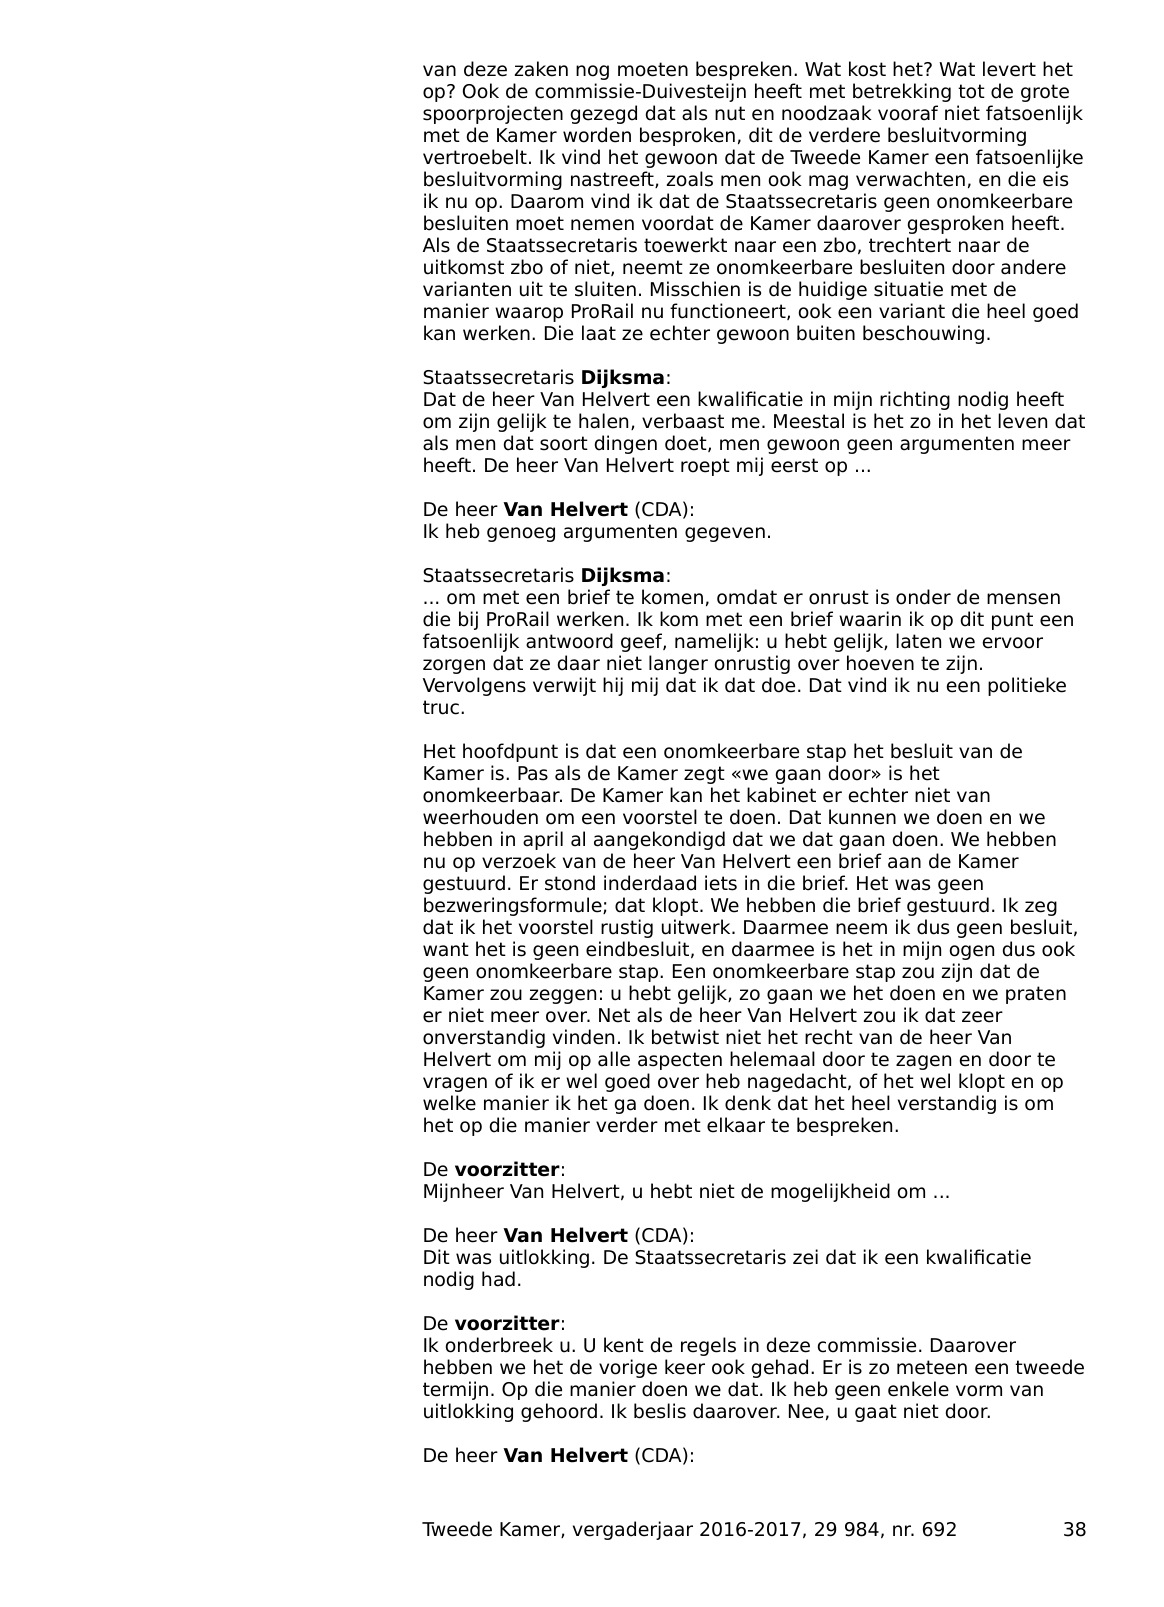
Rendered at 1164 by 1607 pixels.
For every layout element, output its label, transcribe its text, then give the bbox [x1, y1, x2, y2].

text De heer Van Helvert (CDA): [422, 499, 1087, 521]
text Dat de heer Van Helvert een kwalificatie in mijn richting nodig heeft om zijn gelijk te halen, verbaast me. Meestal is het zo in het leven dat als men dat soort dingen doet, men gewoon geen argumenten meer heeft. De heer Van Helvert roept mij eerst op ... [422, 389, 1087, 477]
text Mijnheer Van Helvert, u hebt niet de mogelijkheid om ... [422, 1181, 1087, 1203]
text ... om met een brief te komen, omdat er onrust is onder de mensen die bij ProRail werken. Ik kom met een brief waarin ik op dit punt een fatsoenlijk antwoord geef, namelijk: u hebt gelijk, laten we ervoor zorgen dat ze daar niet langer onrustig over hoeven te zijn. Vervolgens verwijt hij mij dat ik dat doe. Dat vind ik nu een politieke truc. [422, 587, 1087, 719]
text Staatssecretaris Dijksma: [422, 565, 1087, 587]
text Het hoofdpunt is dat een onomkeerbare stap het besluit van de Kamer is. Pas als de Kamer zegt «we gaan door» is het onomkeerbaar. De Kamer kan het kabinet er echter niet van weerhouden om een voorstel te doen. Dat kunnen we doen en we hebben in april al aangekondigd dat we dat gaan doen. We hebben nu op verzoek van de heer Van Helvert een brief aan de Kamer gestuurd. Er stond inderdaad iets in die brief. Het was geen bezweringsformule; dat klopt. We hebben die brief gestuurd. Ik zeg dat ik het voorstel rustig uitwerk. Daarmee neem ik dus geen besluit, want het is geen eindbesluit, en daarmee is het in mijn ogen dus ook geen onomkeerbare stap. Een onomkeerbare stap zou zijn dat de Kamer zou zeggen: u hebt gelijk, zo gaan we het doen en we praten er niet meer over. Net als de heer Van Helvert zou ik dat zeer onverstandig vinden. Ik betwist niet het recht van de heer Van Helvert om mij op alle aspecten helemaal door te zagen en door te vragen of ik er wel goed over heb nagedacht, of het wel klopt en op welke manier ik het ga doen. Ik denk dat het heel verstandig is om het op die manier verder met elkaar te bespreken. [422, 741, 1087, 1137]
text De heer Van Helvert (CDA): [422, 1445, 1087, 1467]
text De heer Van Helvert (CDA): [422, 1225, 1087, 1247]
text Ik heb genoeg argumenten gegeven. [422, 521, 1087, 543]
text van deze zaken nog moeten bespreken. Wat kost het? Wat levert het op? Ook de commissie-Duivesteijn heeft met betrekking tot de grote spoorprojecten gezegd dat als nut en noodzaak vooraf niet fatsoenlijk met de Kamer worden besproken, dit de verdere besluitvorming vertroebelt. Ik vind het gewoon dat de Tweede Kamer een fatsoenlijke besluitvorming nastreeft, zoals men ook mag verwachten, en die eis ik nu op. Daarom vind ik dat de Staatssecretaris geen onomkeerbare besluiten moet nemen voordat de Kamer daarover gesproken heeft. Als de Staatssecretaris toewerkt naar een zbo, trechtert naar de uitkomst zbo of niet, neemt ze onomkeerbare besluiten door andere varianten uit te sluiten. Misschien is de huidige situatie met de manier waarop ProRail nu functioneert, ook een variant die heel goed kan werken. Die laat ze echter gewoon buiten beschouwing. [422, 59, 1087, 345]
text Ik onderbreek u. U kent de regels in deze commissie. Daarover hebben we het de vorige keer ook gehad. Er is zo meteen een tweede termijn. Op die manier doen we dat. Ik heb geen enkele vorm van uitlokking gehoord. Ik beslis daarover. Nee, u gaat niet door. [422, 1335, 1087, 1423]
text De voorzitter: [422, 1159, 1087, 1181]
text De voorzitter: [422, 1313, 1087, 1335]
text Dit was uitlokking. De Staatssecretaris zei dat ik een kwalificatie nodig had. [422, 1247, 1087, 1291]
text Staatssecretaris Dijksma: [422, 367, 1087, 389]
